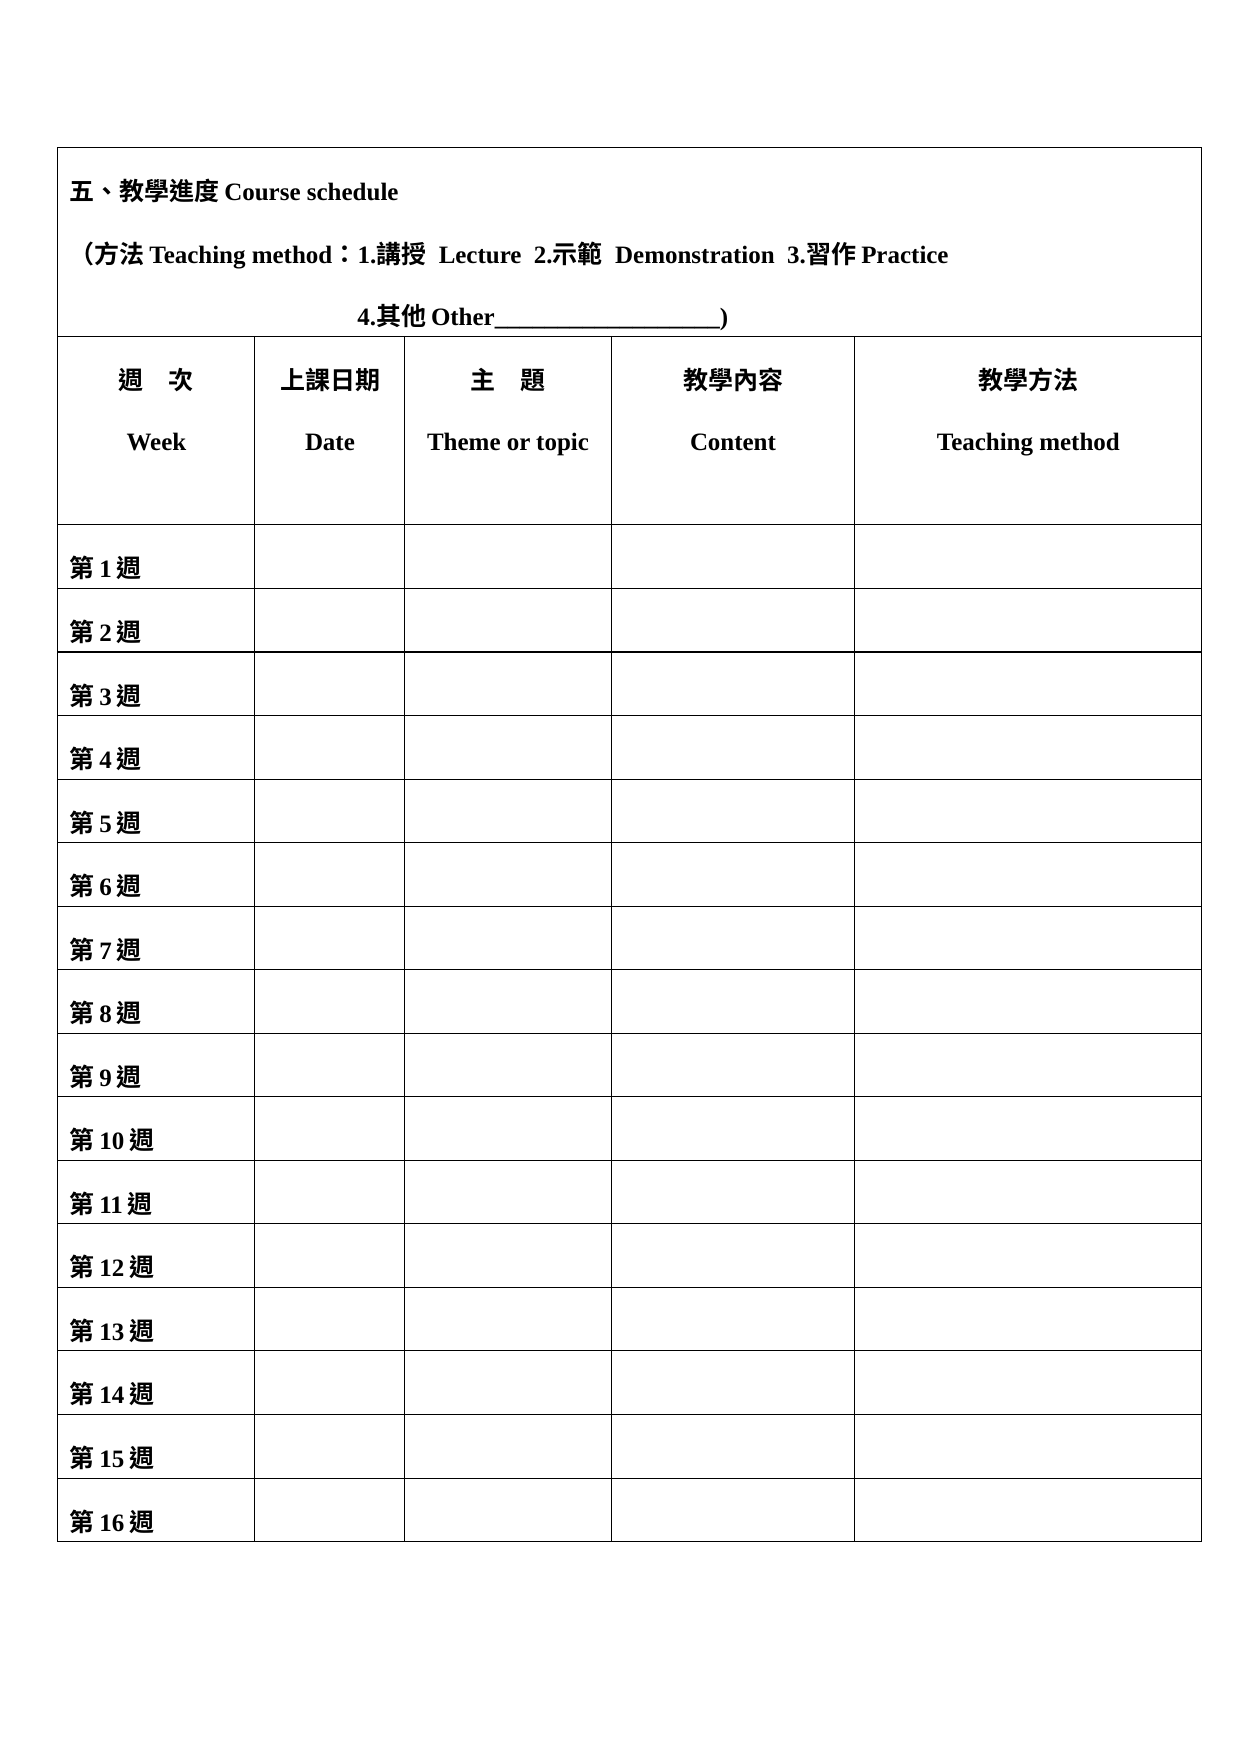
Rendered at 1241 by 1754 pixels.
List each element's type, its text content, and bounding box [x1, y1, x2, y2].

table_cell [612, 970, 854, 1033]
table_cell [405, 1415, 611, 1477]
table_cell [255, 1224, 404, 1287]
table_cell [855, 907, 1201, 969]
table_cell [612, 1034, 854, 1096]
table_cell [405, 1161, 611, 1223]
table_cell [255, 1415, 404, 1477]
table_cell 第15週 [58, 1415, 254, 1477]
table_cell [255, 1479, 404, 1541]
table_cell [612, 1415, 854, 1477]
table_cell [255, 716, 404, 778]
table_cell 第12週 [58, 1224, 254, 1287]
table_cell 第2週 [58, 589, 254, 651]
table_cell [255, 1351, 404, 1414]
table_cell [255, 780, 404, 842]
table_cell [855, 1479, 1201, 1541]
table_cell [612, 1351, 854, 1414]
table_cell [855, 843, 1201, 906]
table_cell [405, 716, 611, 778]
table_cell 第3週 [58, 653, 254, 715]
table_cell [855, 780, 1201, 842]
table_cell [405, 1288, 611, 1350]
table_cell [405, 1034, 611, 1096]
table_cell [855, 653, 1201, 715]
table_cell [255, 1097, 404, 1160]
table_cell [405, 1479, 611, 1541]
table_cell [405, 907, 611, 969]
table_cell [612, 589, 854, 651]
table_cell [612, 1097, 854, 1160]
table_cell [255, 589, 404, 651]
table_cell 第10週 [58, 1097, 254, 1160]
table_cell [855, 1034, 1201, 1096]
table_cell [855, 716, 1201, 778]
table_cell [405, 525, 611, 588]
table_cell 第14週 [58, 1351, 254, 1414]
table_cell 教學方法 Teaching method [855, 337, 1201, 524]
table_cell [255, 1288, 404, 1350]
table_cell 第9週 [58, 1034, 254, 1096]
table_cell 第8週 [58, 970, 254, 1033]
table_cell [405, 843, 611, 906]
table_cell [255, 1034, 404, 1096]
table_cell [255, 653, 404, 715]
table_cell [612, 907, 854, 969]
table_cell [405, 1097, 611, 1160]
table_cell [405, 1224, 611, 1287]
table_cell [612, 1224, 854, 1287]
table_cell [255, 525, 404, 588]
table_cell 第16週 [58, 1479, 254, 1541]
table_cell [612, 843, 854, 906]
table_cell [405, 970, 611, 1033]
table_cell [405, 1351, 611, 1414]
table_header 五、教學進度Course schedule （方法Teaching method：1.講授 Lecture 2.示範 Demonstration 3.習作Practice 4.其他Other__________________) [58, 148, 1201, 336]
table_cell [255, 907, 404, 969]
table_cell [855, 1097, 1201, 1160]
table_cell [855, 970, 1201, 1033]
table_cell [612, 716, 854, 778]
table_cell [612, 653, 854, 715]
table_cell [405, 589, 611, 651]
table_cell 第11週 [58, 1161, 254, 1223]
table_cell 上課日期 Date [255, 337, 404, 524]
table_cell [855, 1288, 1201, 1350]
table_cell 主 題 Theme or topic [405, 337, 611, 524]
table_cell [612, 1288, 854, 1350]
table_cell 第7週 [58, 907, 254, 969]
table_cell [855, 525, 1201, 588]
table_cell [855, 589, 1201, 651]
table_cell 第1週 [58, 525, 254, 588]
table_cell 第6週 [58, 843, 254, 906]
table_cell [855, 1161, 1201, 1223]
table_cell [255, 970, 404, 1033]
table_cell [612, 1161, 854, 1223]
table_cell [855, 1415, 1201, 1477]
table_cell [612, 780, 854, 842]
table_cell [855, 1351, 1201, 1414]
table_cell [405, 653, 611, 715]
table_cell 週 次 Week [58, 337, 254, 524]
table_cell [855, 1224, 1201, 1287]
table_cell 第13週 [58, 1288, 254, 1350]
table_cell 第5週 [58, 780, 254, 842]
table_cell [405, 780, 611, 842]
table_cell [255, 843, 404, 906]
table_cell [612, 525, 854, 588]
table_cell [255, 1161, 404, 1223]
table_cell 教學內容 Content [612, 337, 854, 524]
table_cell [612, 1479, 854, 1541]
table_cell 第4週 [58, 716, 254, 778]
